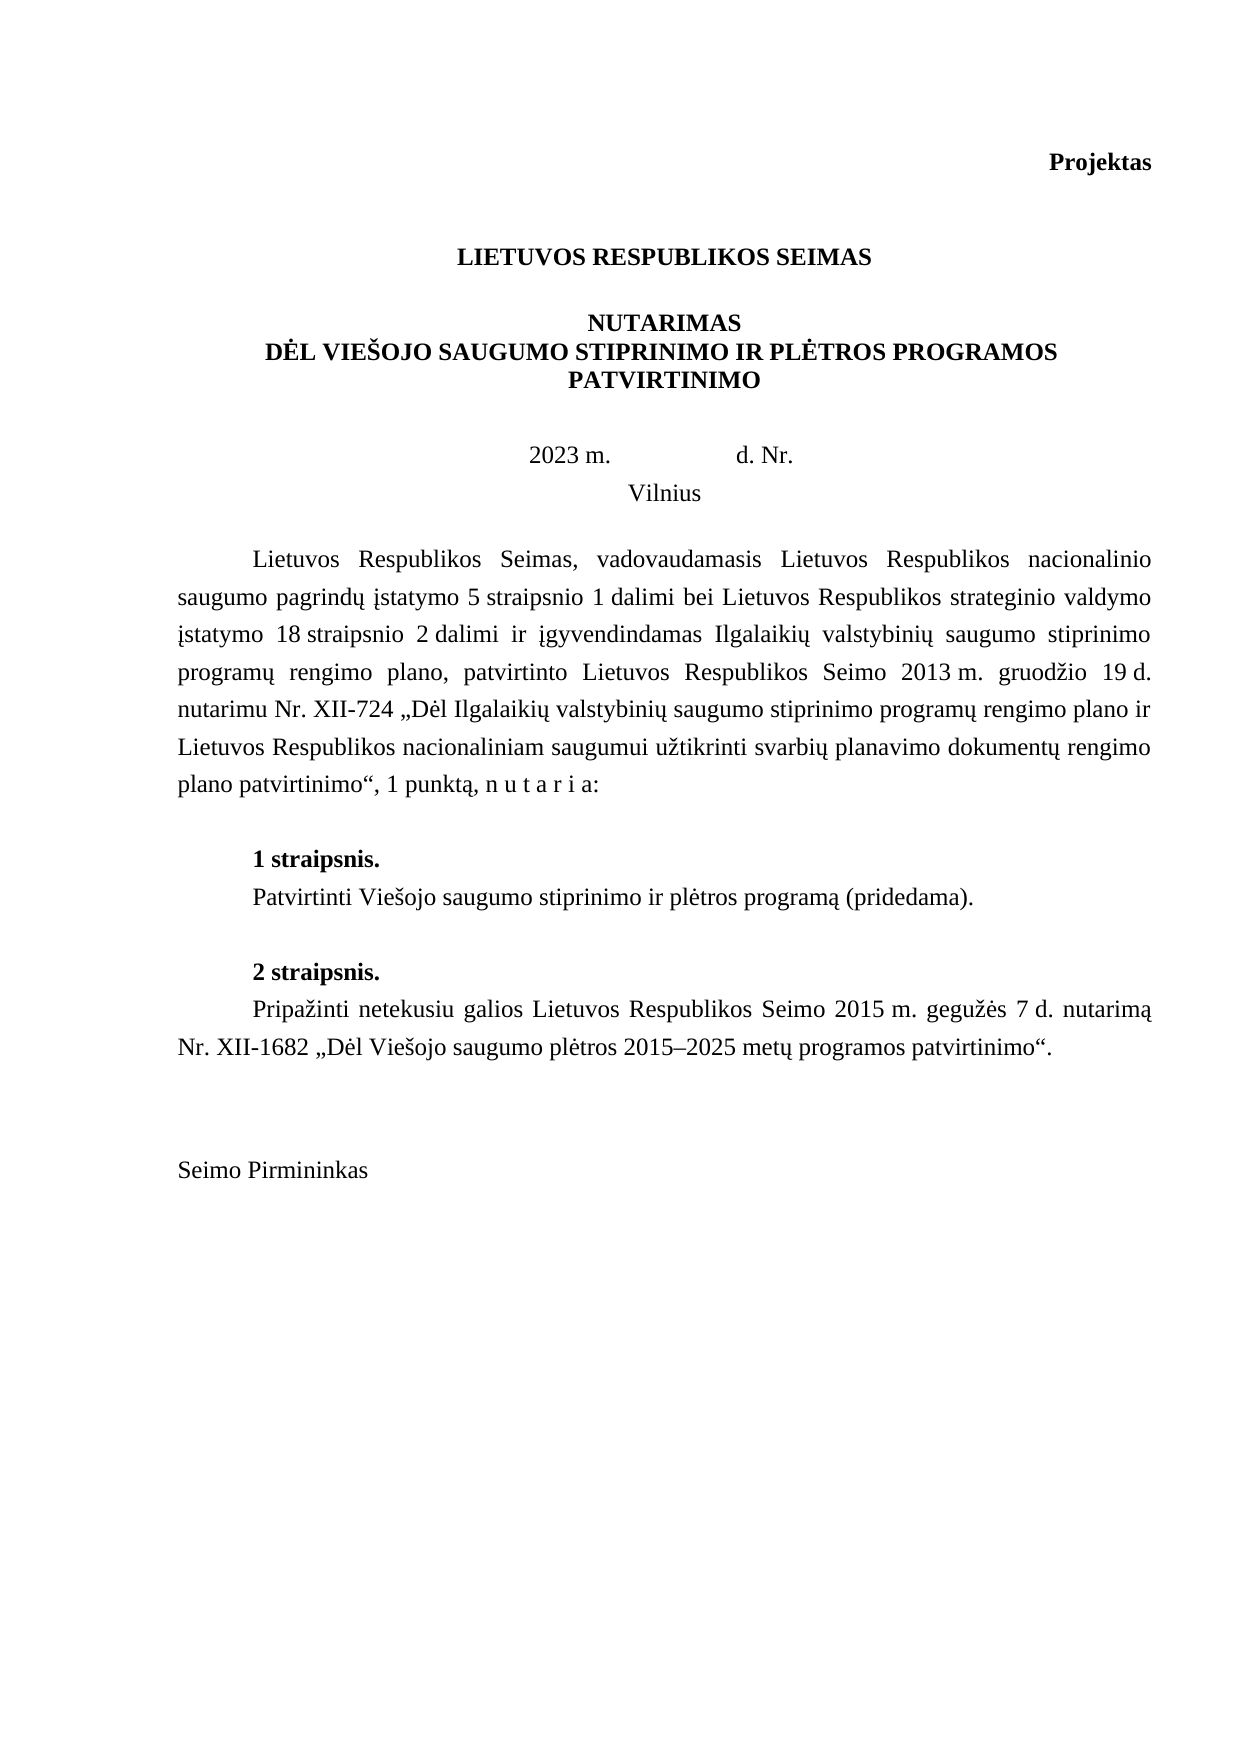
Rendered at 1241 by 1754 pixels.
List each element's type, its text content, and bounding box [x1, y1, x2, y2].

text Vilnius [177, 469, 1152, 507]
text DĖL VIEšojo saugumo stiprinimo IR plėtros programos [177, 337, 1152, 366]
text Pripažinti netekusiu galios Lietuvos Respublikos Seimo 2015 m. gegužės 7 d. nutarimą Nr. XII-1682 „Dėl Viešojo saugumo plėtros 2015–2025 metų programos patvirtinimo“. [177, 986, 1152, 1061]
text PATVIRTINIMO [177, 366, 1152, 394]
text seimo pirmininkas [177, 1147, 1152, 1184]
text 1 straipsnis. [177, 836, 1152, 873]
text 2 straipsnis. [177, 948, 1152, 986]
text Patvirtinti Viešojo saugumo stiprinimo ir plėtros programą (pridedama). [177, 873, 1152, 911]
text Lietuvos Respublikos Seimas, vadovaudamasis Lietuvos Respublikos nacionalinio saugumo pagrindų įstatymo 5 straipsnio 1 dalimi bei Lietuvos Respublikos strateginio valdymo įstatymo 18 straipsnio 2 dalimi ir įgyvendindamas Ilgalaikių valstybinių saugumo stiprinimo programų rengimo plano, patvirtinto Lietuvos Respublikos Seimo 2013 m. gruodžio 19 d. nutarimu Nr. XII-724 „Dėl Ilgalaikių valstybinių saugumo stiprinimo programų rengimo plano ir Lietuvos Respublikos nacionaliniam saugumui užtikrinti svarbių planavimo dokumentų rengimo plano patvirtinimo“, 1 punktą, nutaria: [177, 536, 1152, 798]
text NUTARIMAS [177, 308, 1152, 337]
text LIETUVOS RESPUBLIKOS SEIMAS [177, 233, 1152, 271]
text 2023 m. d. Nr. [177, 432, 1152, 469]
text Projektas [177, 147, 1152, 176]
